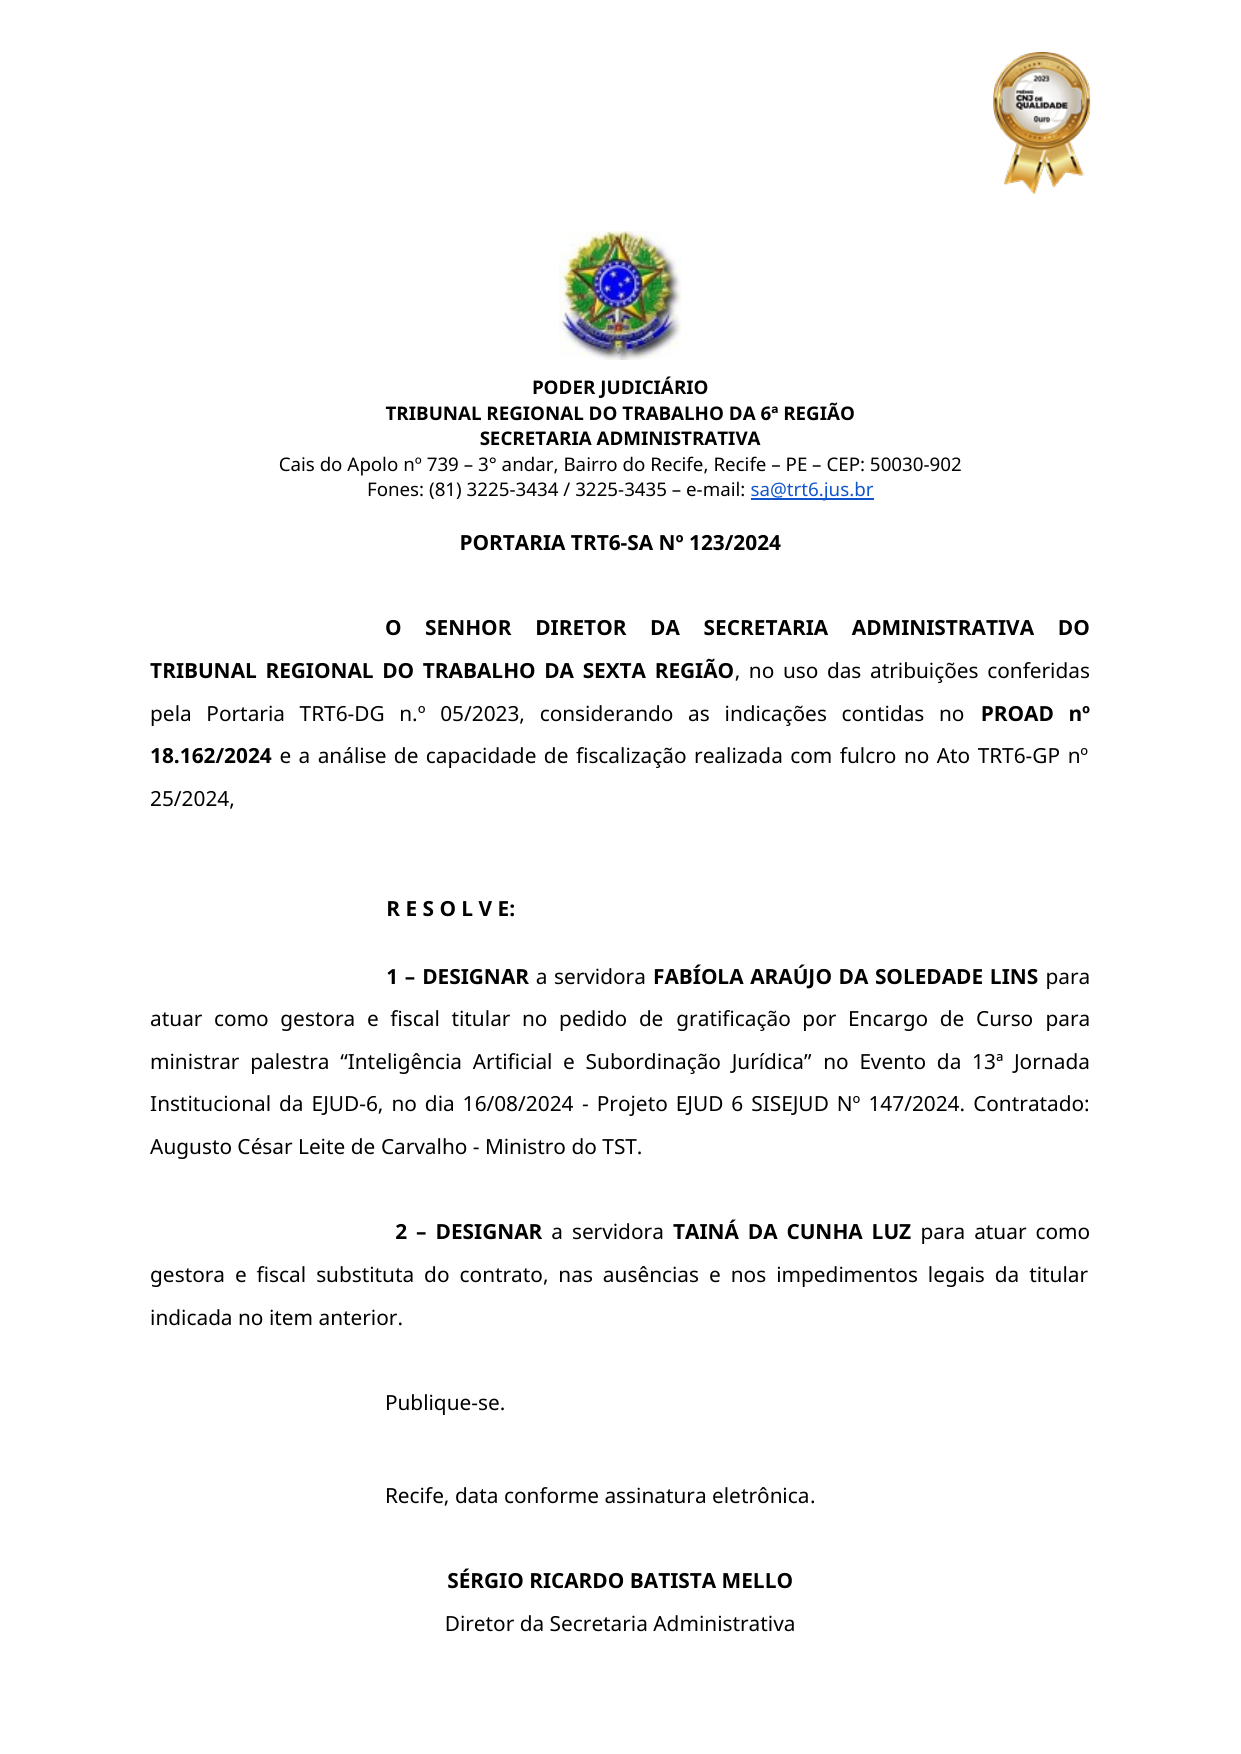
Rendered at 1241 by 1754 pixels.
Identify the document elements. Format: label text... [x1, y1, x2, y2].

text O SENHOR DIRETOR DA SECRETARIA ADMINISTRATIVA DO TRIBUNAL REGIONAL DO TRABALHO DA SEXTA REGIÃO, no uso das atribuições conferidas pela Portaria TRT6-DG n.º 05/2023, considerando as indicações contidas no PROAD nº 18.162/2024 e a análise de capacidade de fiscalização realizada com fulcro no Ato TRT6-GP nº 25/2024, [150, 613, 1090, 812]
text Diretor da Secretaria Administrativa [150, 1609, 1090, 1638]
picture [559, 231, 682, 360]
text 2 – DESIGNAR a servidora TAINÁ DA CUNHA LUZ para atuar como gestora e fiscal substituta do contrato, nas ausências e nos impedimentos legais da titular indicada no item anterior. [150, 1217, 1090, 1331]
text Publique-se. [150, 1388, 1090, 1416]
text SÉRGIO RICARDO BATISTA MELLO [150, 1567, 1090, 1595]
text R E S O L V E: [386, 894, 1090, 923]
text Recife, data conforme assinatura eletrônica. [150, 1481, 1090, 1510]
text 1 – DESIGNAR a servidora FABÍOLA ARAÚJO DA SOLEDADE LINS para atuar como gestora e fiscal titular no pedido de gratificação por Encargo de Curso para ministrar palestra “Inteligência Artificial e Subordinação Jurídica” no Evento da 13ª Jornada Institucional da EJUD-6, no dia 16/08/2024 - Projeto EJUD 6 SISEJUD Nº 147/2024. Contratado: Augusto César Leite de Carvalho - Ministro do TST. [150, 962, 1090, 1161]
text PORTARIA TRT6-SA Nº 123/2024 [150, 528, 1090, 557]
picture [993, 52, 1091, 194]
